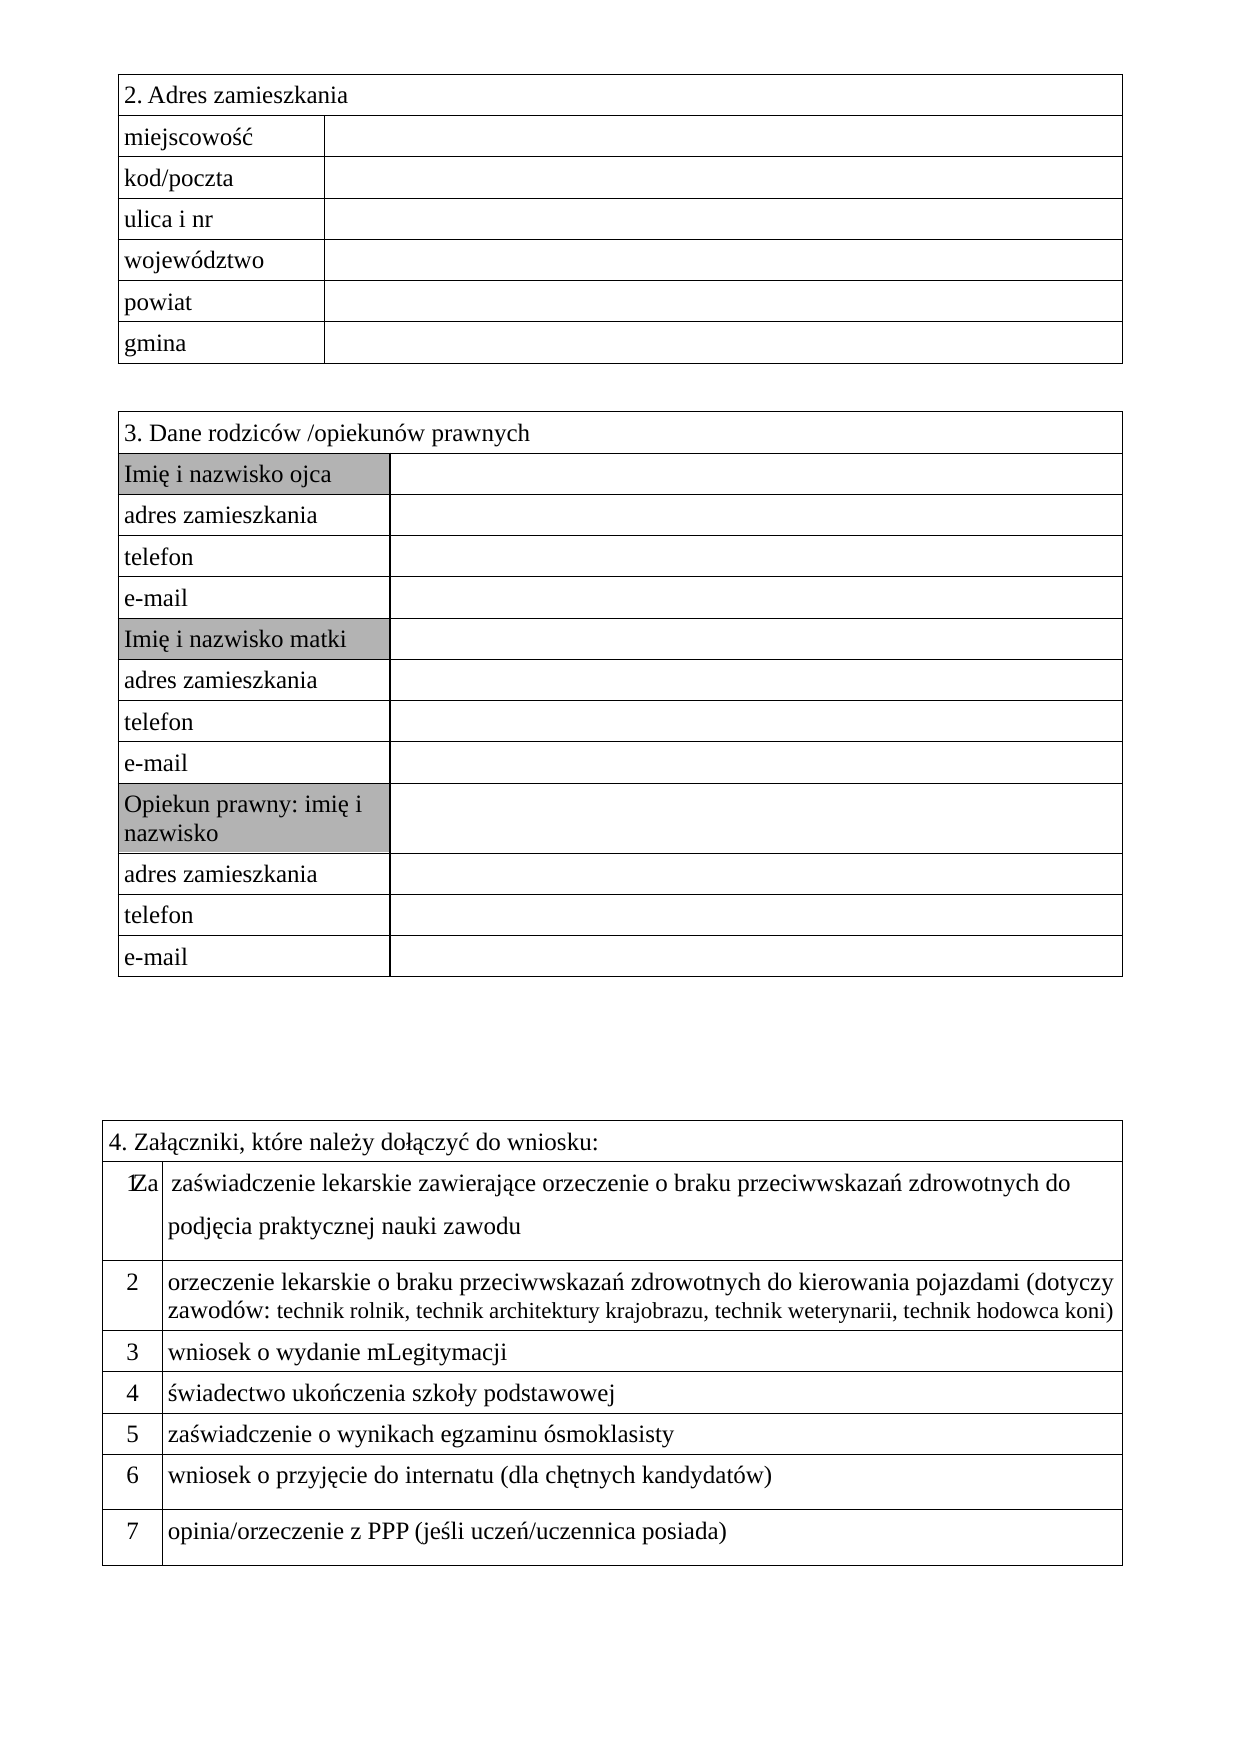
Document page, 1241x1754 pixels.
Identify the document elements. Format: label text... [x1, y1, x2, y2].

table_cell zaświadczenie o wynikach egzaminu ósmoklasisty [163, 1414, 1122, 1454]
table_cell [391, 701, 1122, 741]
table_cell [325, 157, 1122, 197]
table_cell [391, 619, 1122, 659]
table_cell 6 [103, 1455, 162, 1509]
table_cell Opiekun prawny: imię i nazwisko [119, 784, 389, 852]
table_cell wniosek o wydanie mLegitymacji [163, 1331, 1122, 1371]
table_cell ulica i nr [119, 199, 324, 239]
table_header 3. Dane rodziców /opiekunów prawnych [119, 412, 1122, 452]
table_cell powiat [119, 281, 324, 321]
table_cell telefon [119, 536, 389, 576]
table_cell [391, 495, 1122, 535]
table_cell [391, 536, 1122, 576]
table_cell orzeczenie lekarskie o braku przeciwwskazań zdrowotnych do kierowania pojazdami (dotyczy zawodów: technik rolnik, technik architektury krajobrazu, technik weterynarii, technik hodowca koni) [163, 1261, 1122, 1330]
table_cell gmina [119, 322, 324, 362]
table_cell [391, 936, 1122, 976]
table_cell e-mail [119, 742, 389, 782]
table_cell Imię i nazwisko matki [119, 619, 389, 659]
table_cell Imię i nazwisko ojca [119, 454, 389, 494]
table_cell miejscowość [119, 116, 324, 156]
table_cell [325, 199, 1122, 239]
table_cell wniosek o przyjęcie do internatu (dla chętnych kandydatów) [163, 1455, 1122, 1509]
table_cell telefon [119, 701, 389, 741]
table_cell e-mail [119, 577, 389, 617]
table_cell 2 [103, 1261, 162, 1330]
table_header 4. Załączniki, które należy dołączyć do wniosku: [103, 1121, 1122, 1161]
table_cell opinia/orzeczenie z PPP (jeśli uczeń/uczennica posiada) [163, 1510, 1122, 1565]
table_cell świadectwo ukończenia szkoły podstawowej [163, 1372, 1122, 1412]
table_cell telefon [119, 895, 389, 935]
table_cell województwo [119, 240, 324, 280]
table_cell adres zamieszkania [119, 854, 389, 894]
table_cell [391, 577, 1122, 617]
table_cell 1 [103, 1162, 162, 1260]
table_cell [325, 116, 1122, 156]
table_cell [325, 322, 1122, 362]
table_cell kod/poczta [119, 157, 324, 197]
table_cell e-mail [119, 936, 389, 976]
table_cell Za zaświadczenie lekarskie zawierające orzeczenie o braku przeciwwskazań zdrowotnych do podjęcia praktycznej nauki zawodu [163, 1162, 1122, 1260]
table_cell [391, 660, 1122, 700]
table_cell [325, 240, 1122, 280]
table_cell [391, 784, 1122, 852]
table_cell [325, 281, 1122, 321]
table_cell [391, 742, 1122, 782]
table_cell 5 [103, 1414, 162, 1454]
table_cell [391, 895, 1122, 935]
table_cell 4 [103, 1372, 162, 1412]
table_cell adres zamieszkania [119, 660, 389, 700]
table_cell [391, 454, 1122, 494]
table_header 2. Adres zamieszkania [119, 75, 1122, 115]
table_cell 3 [103, 1331, 162, 1371]
table_cell 7 [103, 1510, 162, 1565]
table_cell adres zamieszkania [119, 495, 389, 535]
table_cell [391, 854, 1122, 894]
